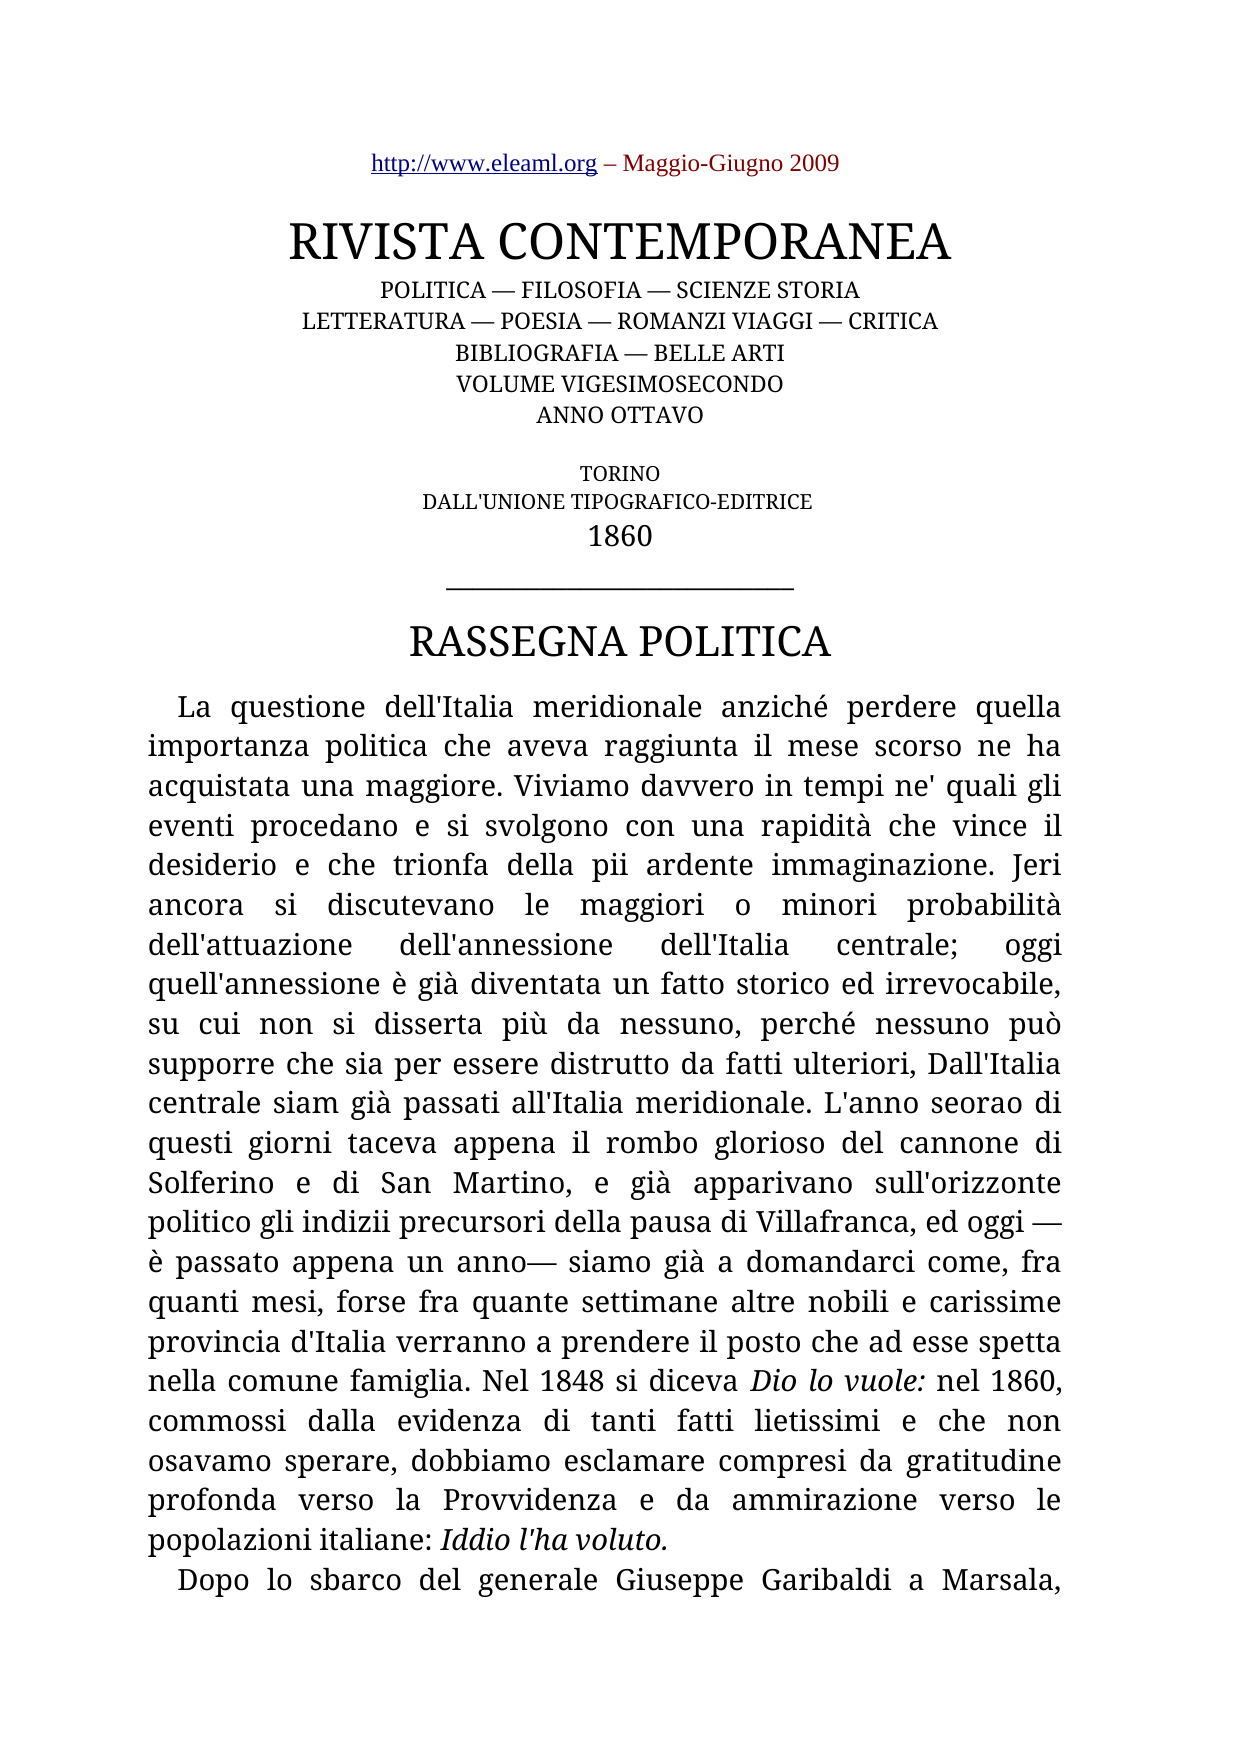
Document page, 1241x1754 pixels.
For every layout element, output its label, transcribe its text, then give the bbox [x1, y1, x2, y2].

text LETTERATURA — POESIA — ROMANZI VIAGGI — CRITICA [148, 305, 1063, 336]
text Dopo lo sbarco del generale Giuseppe Garibaldi a Marsala, [148, 1559, 1063, 1599]
text DALL'UNIONE TIPOGRAFICO-EDITRICE [148, 487, 1063, 516]
text BIBLIOGRAFIA — BELLE ARTI [148, 336, 1063, 368]
text RIVISTA CONTEMPORANEA [148, 206, 1063, 274]
text TORINO [148, 459, 1063, 487]
text ANNO OTTAVO [148, 399, 1063, 430]
text La questione dell'Italia meridionale anziché perdere quella importanza politica che aveva raggiunta il mese scorso ne ha acquistata una maggiore. Viviamo davvero in tempi ne' quali gli eventi procedano e si svolgono con una rapidità che vince il desiderio e che trionfa della pii ardente immaginazione. Jeri ancora si discutevano le maggiori o minori probabilità dell'attuazione dell'annessione dell'Italia centrale; oggi quell'annessione è già diventata un fatto storico ed irrevocabile, su cui non si disserta più da nessuno, perché nessuno può supporre che sia per essere distrutto da fatti ulteriori, Dall'Italia centrale siam già passati all'Italia meridionale. L'anno seorao di questi giorni taceva appena il rombo glorioso del cannone di Solferino e di San Martino, e già apparivano sull'orizzonte politico gli indizii precursori della pausa di Villafranca, ed oggi —è passato appena un anno— siamo già a domandarci come, fra quanti mesi, forse fra quante settimane altre nobili e carissime provincia d'Italia verranno a prendere il posto che ad esse spetta nella comune famiglia. Nel 1848 si diceva Dio lo vuole: nel 1860, commossi dalla evidenza di tanti fatti lietissimi e che non osavamo sperare, dobbiamo esclamare compresi da gratitudine profonda verso la Provvidenza e da ammirazione verso le popolazioni italiane: Iddio l'ha voluto. [148, 686, 1063, 1559]
text POLITICA — FILOSOFIA — SCIENZE STORIA [148, 274, 1063, 305]
text 1860 [148, 516, 1063, 555]
text RASSEGNA POLITICA [148, 612, 1063, 669]
text VOLUME VIGESIMOSECONDO [148, 368, 1063, 399]
text __________________________ [148, 555, 1063, 595]
